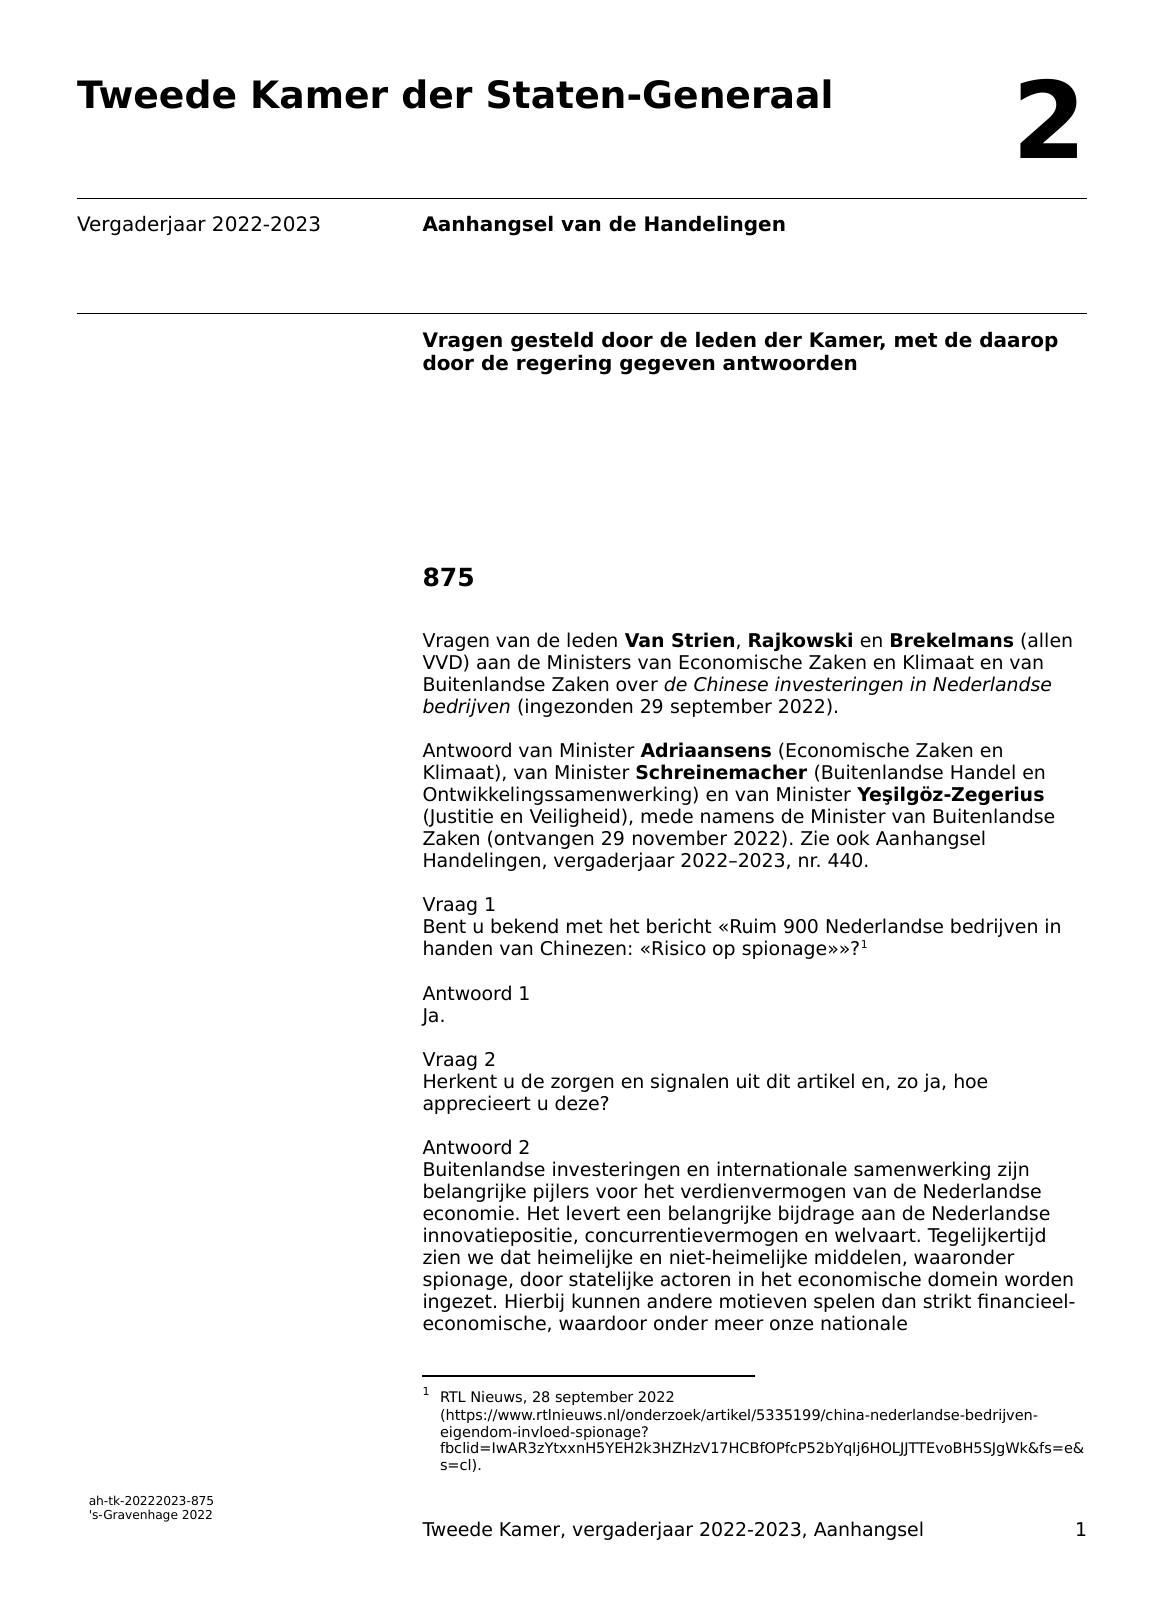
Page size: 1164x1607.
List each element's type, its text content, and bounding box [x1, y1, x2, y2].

table_cell Aanhangsel van de Handelingen [422, 199, 1087, 313]
text RTL Nieuws, 28 september 2022 (https://www.rtlnieuws.nl/onderzoek/artikel/5335199/china-nederlandse-bedrijven-eigendom-invloed-spionage?fbclid=IwAR3zYtxxnH5YEH2k3HZHzV17HCBfOPfcP52bYqIj6HOLJJTTEvoBH5SJgWk&fs=e&s=cl). [422, 1385, 1087, 1474]
text Buitenlandse investeringen en internationale samenwerking zijn belangrijke pijlers voor het verdienvermogen van de Nederlandse economie. Het levert een belangrijke bijdrage aan de Nederlandse innovatiepositie, concurrentievermogen en welvaart. Tegelijkertijd zien we dat heimelijke en niet-heimelijke middelen, waaronder spionage, door statelijke actoren in het economische domein worden ingezet. Hierbij kunnen andere motieven spelen dan strikt financieel-economische, waardoor onder meer onze nationale [422, 1159, 1087, 1334]
text Antwoord van Minister Adriaansens (Economische Zaken en Klimaat), van Minister Schreinemacher (Buitenlandse Handel en Ontwikkelingssamenwerking) en van Minister Yeşilgöz-Zegerius (Justitie en Veiligheid), mede namens de Minister van Buitenlandse Zaken (ontvangen 29 november 2022). Zie ook Aanhangsel Handelingen, vergaderjaar 2022–2023, nr. 440. [422, 740, 1087, 872]
text 's-Gravenhage 2022 [88, 1508, 323, 1522]
text Antwoord 1 [422, 982, 1087, 1004]
text 875 [422, 563, 1087, 592]
text Antwoord 2 [422, 1137, 1087, 1159]
text Vraag 1 [422, 894, 1087, 916]
text Vragen van de leden Van Strien, Rajkowski en Brekelmans (allen VVD) aan de Ministers van Economische Zaken en Klimaat en van Buitenlandse Zaken over de Chinese investeringen in Nederlandse bedrijven (ingezonden 29 september 2022). [422, 630, 1087, 718]
text Bent u bekend met het bericht «Ruim 900 Nederlandse bedrijven in handen van Chinezen: «Risico op spionage»»? [422, 916, 1087, 960]
text Ja. [422, 1004, 1087, 1026]
table_header 2 [886, 59, 1087, 198]
text ah-tk-20222023-875 [88, 1494, 323, 1508]
table_cell Vergaderjaar 2022-2023 [77, 199, 422, 313]
table_cell [77, 314, 422, 375]
text Herkent u de zorgen en signalen uit dit artikel en, zo ja, hoe apprecieert u deze? [422, 1071, 1087, 1114]
text Vraag 2 [422, 1049, 1087, 1071]
table_header Tweede Kamer der Staten-Generaal [77, 59, 886, 198]
table_cell Vragen gesteld door de leden der Kamer, met de daarop door de regering gegeven antwoorden [422, 314, 1087, 375]
